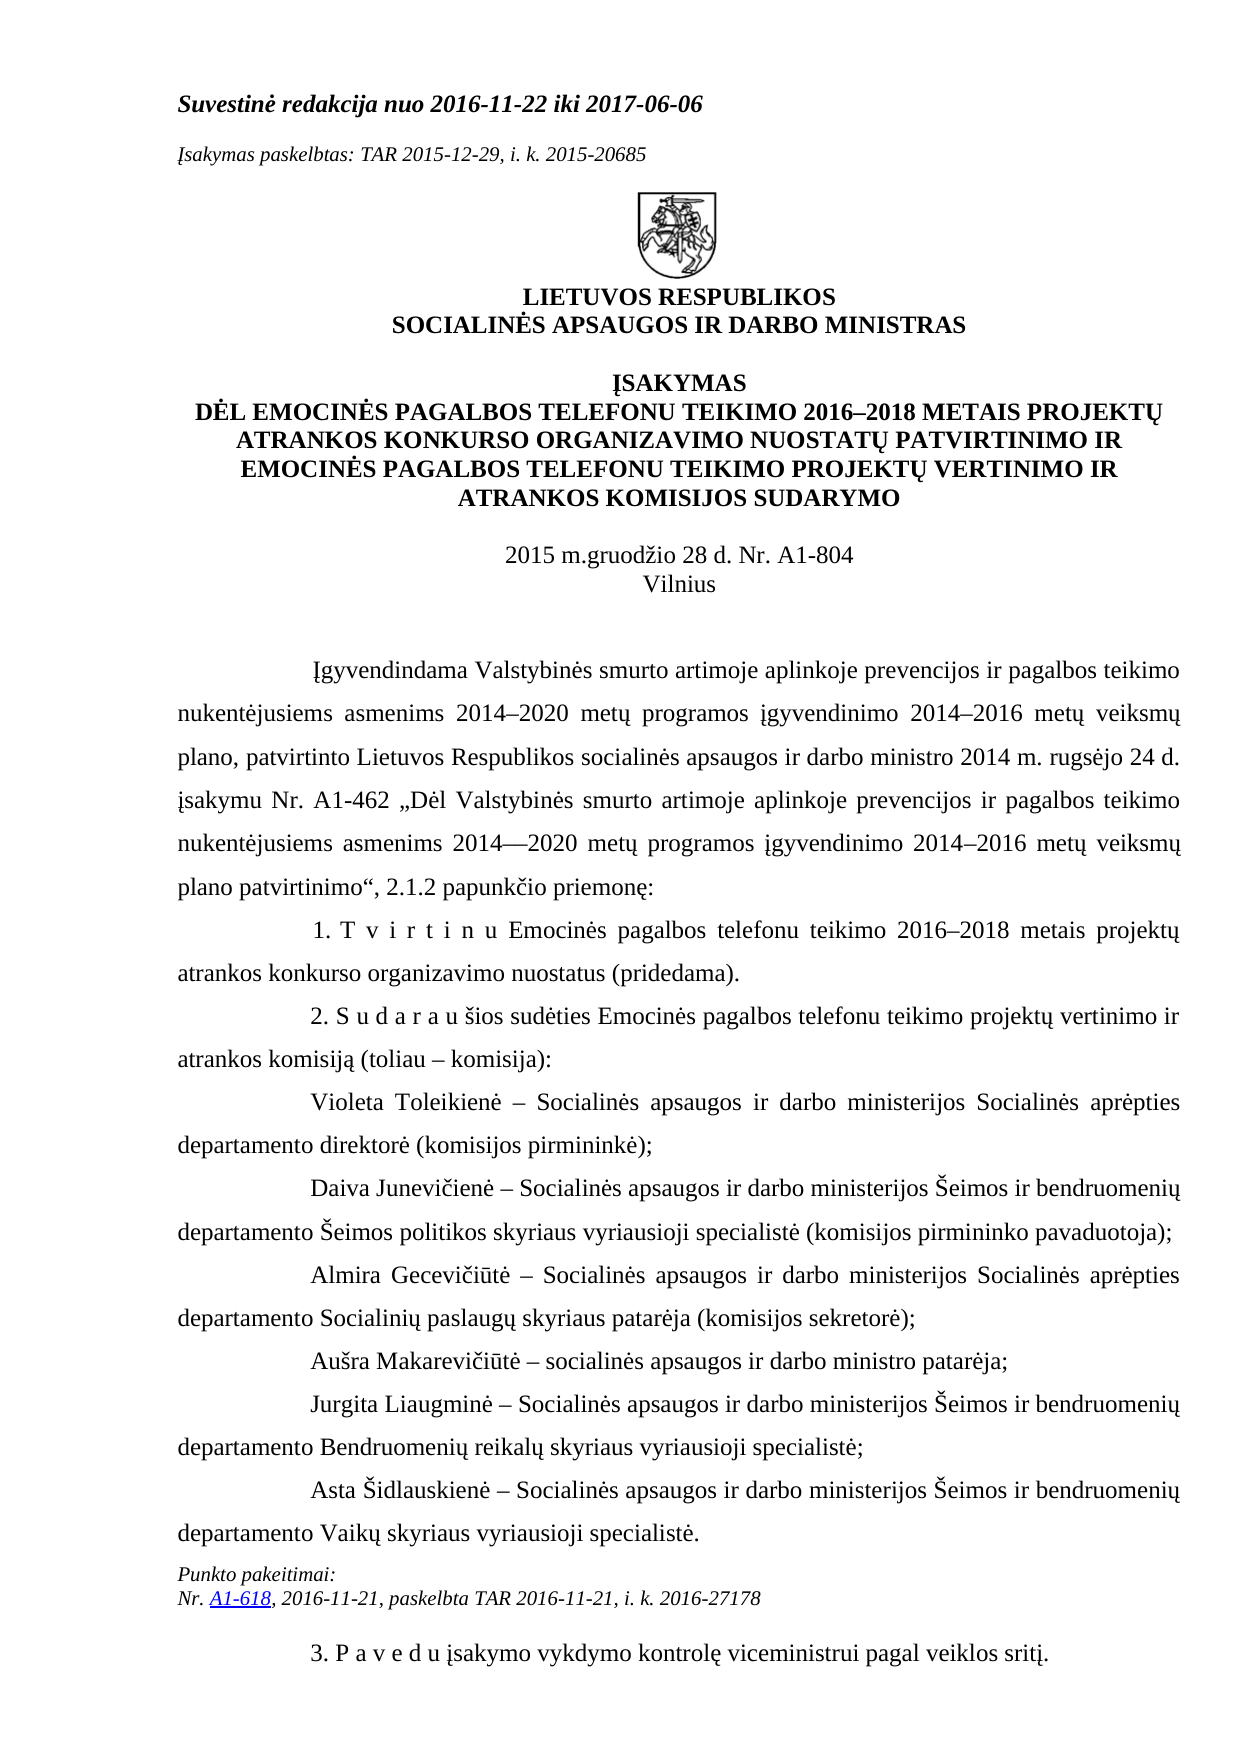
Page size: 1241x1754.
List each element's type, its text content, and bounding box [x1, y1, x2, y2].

text 2. S u d a r a u šios sudėties Emocinės pagalbos telefonu teikimo projektų vertinimo ir atrankos komisiją (toliau – komisija): [177, 1001, 1181, 1073]
text Suvestinė redakcija nuo 2016-11-22 iki 2017-06-06 [177, 89, 1181, 117]
text Vilnius [177, 569, 1181, 598]
text 3. P a v e d u įsakymo vykdymo kontrolę viceministrui pagal veiklos sritį. [177, 1638, 1181, 1667]
text SOCIALINĖS APSAUGOS IR DARBO MINISTRAS [177, 310, 1181, 339]
text ĮSAKYMAS [177, 368, 1181, 397]
text Daiva Junevičienė – Socialinės apsaugos ir darbo ministerijos Šeimos ir bendruomenių departamento Šeimos politikos skyriaus vyriausioji specialistė (komisijos pirmininko pavaduotoja); [177, 1173, 1181, 1245]
text Įgyvendindama Valstybinės smurto artimoje aplinkoje prevencijos ir pagalbos teikimo nukentėjusiems asmenims 2014–2020 metų programos įgyvendinimo 2014–2016 metų veiksmų plano, patvirtinto Lietuvos Respublikos socialinės apsaugos ir darbo ministro 2014 m. rugsėjo 24 d. įsakymu Nr. A1-462 „Dėl Valstybinės smurto artimoje aplinkoje prevencijos ir pagalbos teikimo nukentėjusiems asmenims 2014––2020 metų programos įgyvendinimo 2014–2016 metų veiksmų plano patvirtinimo“, 2.1.2 papunkčio priemonę: [177, 655, 1181, 900]
text Įsakymas paskelbtas: TAR 2015-12-29, i. k. 2015-20685 [177, 141, 1181, 166]
text Punkto pakeitimai: [177, 1562, 1181, 1586]
text Jurgita Liaugminė – Socialinės apsaugos ir darbo ministerijos Šeimos ir bendruomenių departamento Bendruomenių reikalų skyriaus vyriausioji specialistė; [177, 1389, 1181, 1461]
text Aušra Makarevičiūtė – socialinės apsaugos ir darbo ministro patarėja; [177, 1346, 1181, 1375]
text 1. T v i r t i n u Emocinės pagalbos telefonu teikimo 2016–2018 metais projektų atrankos konkurso organizavimo nuostatus (pridedama). [177, 915, 1181, 987]
text Asta Šidlauskienė – Socialinės apsaugos ir darbo ministerijos Šeimos ir bendruomenių departamento Vaikų skyriaus vyriausioji specialistė. [177, 1475, 1181, 1547]
text Almira Gecevičiūtė – Socialinės apsaugos ir darbo ministerijos Socialinės aprėpties departamento Socialinių paslaugų skyriaus patarėja (komisijos sekretorė); [177, 1260, 1181, 1332]
text Nr. A1-618, 2016-11-21, paskelbta TAR 2016-11-21, i. k. 2016-27178 [177, 1586, 1181, 1610]
text Violeta Toleikienė – Socialinės apsaugos ir darbo ministerijos Socialinės aprėpties departamento direktorė (komisijos pirmininkė); [177, 1087, 1181, 1159]
text 2015 m.gruodžio 28 d. Nr. A1-804 [177, 540, 1181, 569]
text DĖL EMOCINĖS PAGALBOS TELEFONU TEIKIMO 2016–2018 METAIS PROJEKTŲ ATRANKOS KONKURSO ORGANIZAVIMO NUOSTATŲ PATVIRTINIMO IR EMOCINĖS PAGALBOS TELEFONU TEIKIMO PROJEKTŲ VERTINIMO IR ATRANKOS KOMISIJOS SUDARYMO [177, 397, 1181, 512]
text LIETUVOS RESPUBLIKOS [177, 282, 1181, 310]
